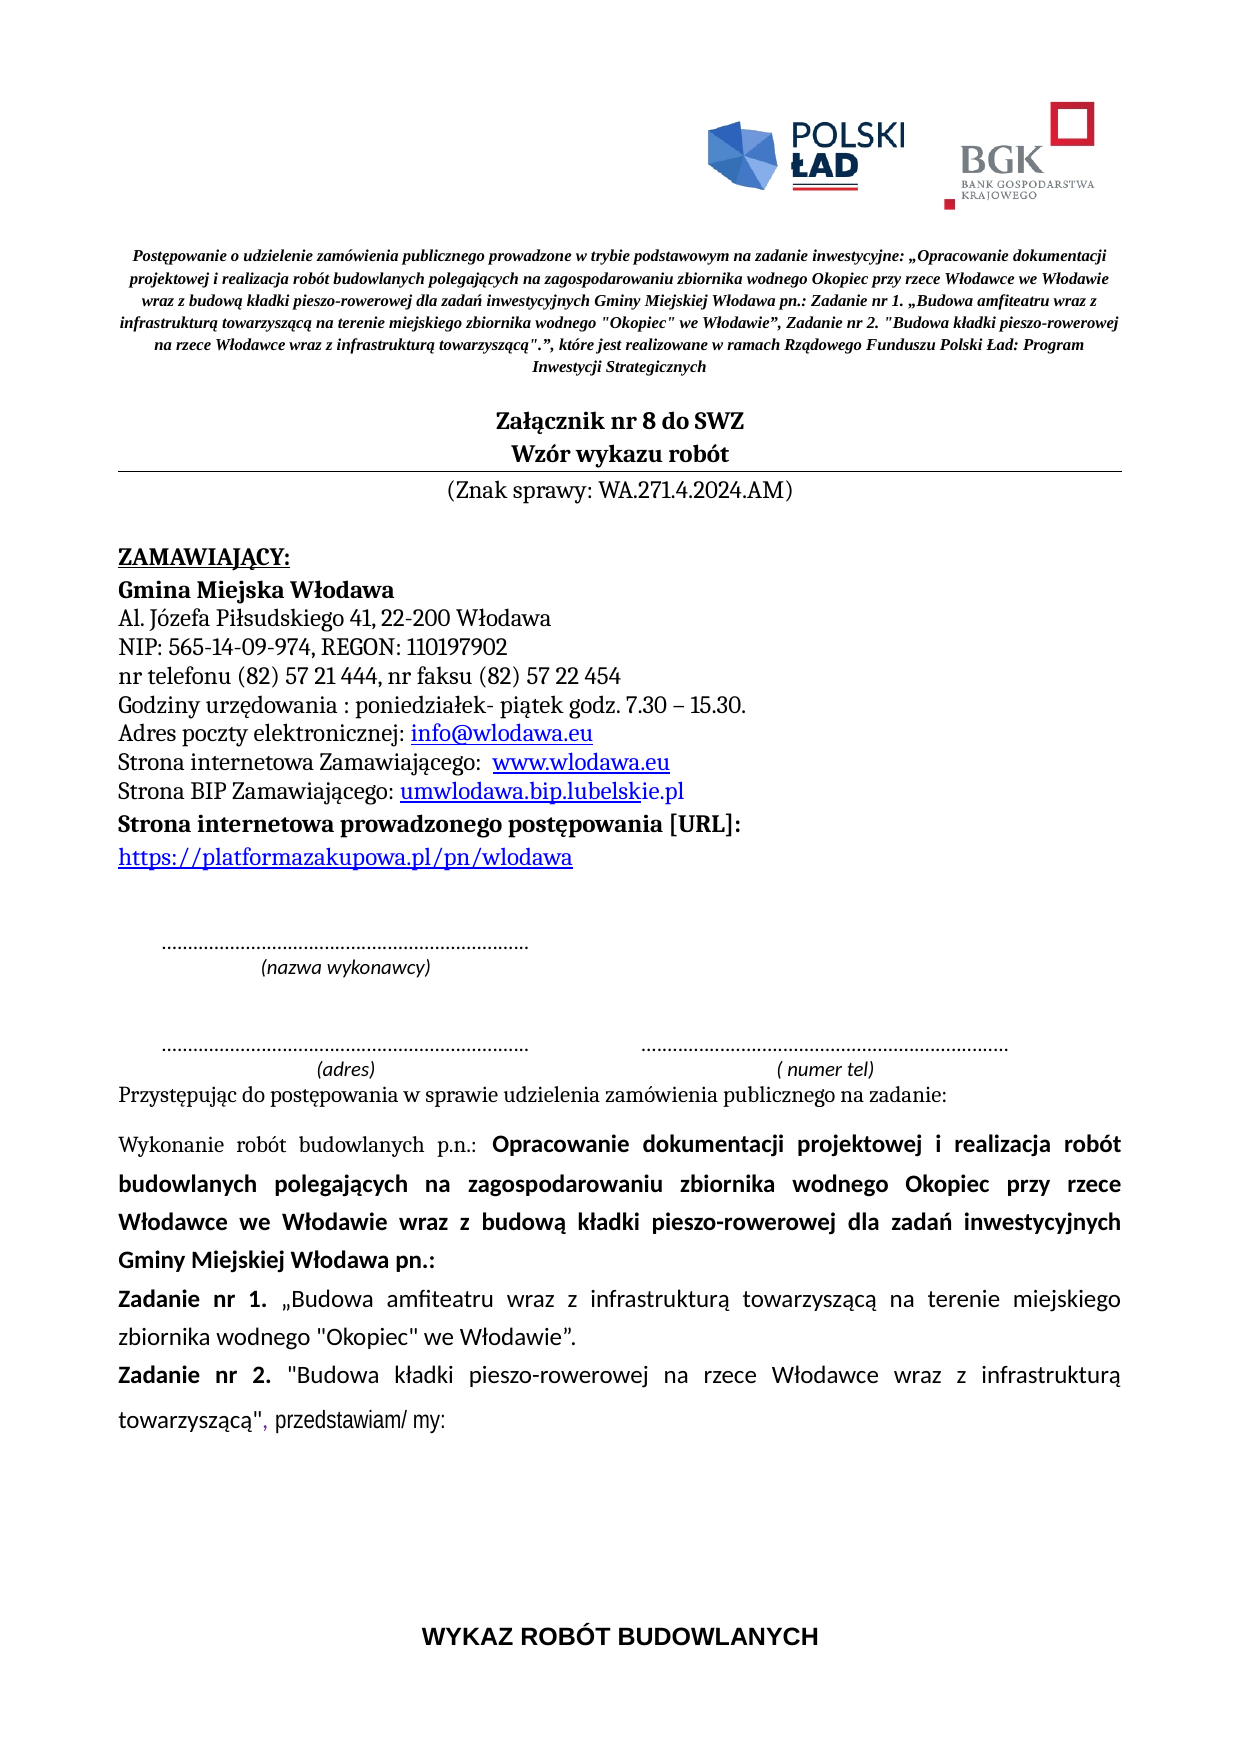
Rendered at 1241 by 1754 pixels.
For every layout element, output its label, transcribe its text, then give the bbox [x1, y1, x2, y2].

text Przystępując do postępowania w sprawie udzielenia zamówienia publicznego na zadanie: [118, 1082, 1122, 1108]
list NIP: 565-14-09-974, REGON: 110197902 [118, 633, 1122, 662]
subtitle Strona internetowa prowadzonego postępowania [URL]: [118, 810, 1122, 838]
list nr telefonu (82) 57 21 444, nr faksu (82) 57 22 454 [118, 662, 1122, 691]
text (Znak sprawy: WA.271.4.2024.AM) [118, 476, 1122, 505]
list Al. Józefa Piłsudskiego 41, 22-200 Włodawa [118, 604, 1122, 633]
table_cell ...................................................................... ( numer tel) [586, 980, 1066, 1082]
list Godziny urzędowania : poniedziałek- piątek godz. 7.30 – 15.30. [118, 691, 1122, 719]
text Wzór wykazu robót [118, 440, 1122, 471]
text Zadanie nr 1. „Budowa amfiteatru wraz z infrastrukturą towarzyszącą na terenie miejskiego zbiornika wodnego "Okopiec" we Włodawie”. [118, 1283, 1122, 1351]
list Gmina Miejska Włodawa [118, 576, 1122, 604]
table_header [586, 929, 1066, 980]
table_header ...................................................................... (nazwa wykonawcy) [107, 929, 586, 980]
list Strona BIP Zamawiającego: umwlodawa.bip.lubelskie.pl [118, 777, 1122, 806]
text WYKAZ ROBÓT BUDOWLANYCH [118, 1622, 1122, 1651]
text Zadanie nr 2. "Budowa kładki pieszo-rowerowej na rzece Włodawce wraz z infrastrukturą towarzyszącą", przedstawiam/ my: [118, 1359, 1122, 1435]
text Wykonanie robót budowlanych p.n.: Opracowanie dokumentacji projektowej i realizacja robót budowlanych polegających na zagospodarowaniu zbiornika wodnego Okopiec przy rzece Włodawce we Włodawie wraz z budową kładki pieszo-rowerowej dla zadań inwestycyjnych Gminy Miejskiej Włodawa pn.: [118, 1121, 1122, 1275]
list Strona internetowa Zamawiającego: www.wlodawa.eu [118, 748, 1122, 777]
subtitle https://platformazakupowa.pl/pn/wlodawa [118, 843, 1122, 872]
table_cell ...................................................................... (adres) [107, 980, 586, 1082]
text ZAMAWIAJĄCY: [118, 542, 1122, 571]
list Adres poczty elektronicznej: info@wlodawa.eu [118, 719, 1122, 748]
text Załącznik nr 8 do SWZ [118, 407, 1122, 436]
